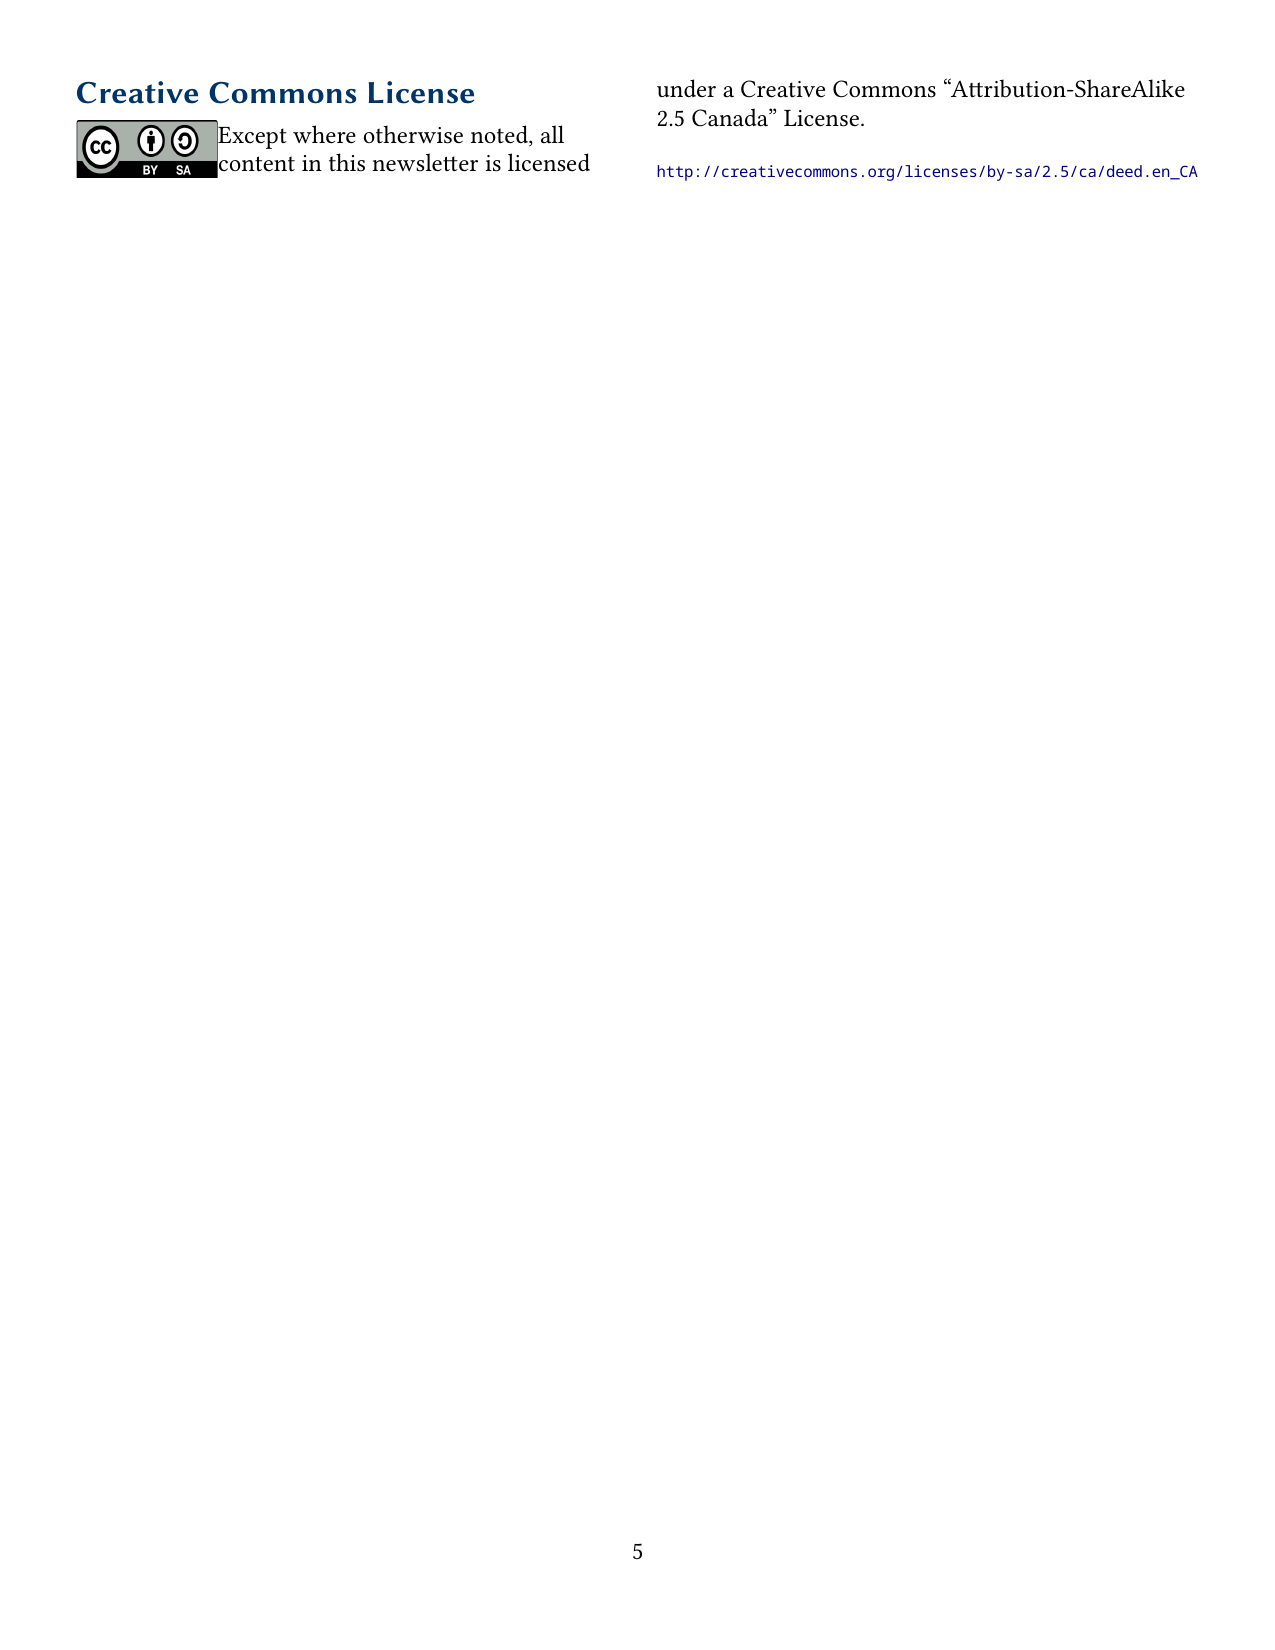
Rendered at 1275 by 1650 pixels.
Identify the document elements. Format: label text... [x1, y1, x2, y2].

text Except where otherwise noted, all content in this newsletter is licensed [218, 121, 619, 178]
picture [76, 120, 218, 178]
subtitle Creative Commons License [75, 75, 619, 112]
text under a Creative Commons “Attribution-ShareAlike 2.5 Canada” License. http://creativecommons.org/licenses/by-sa/2.5/ca/deed.en_CA [656, 75, 1200, 182]
